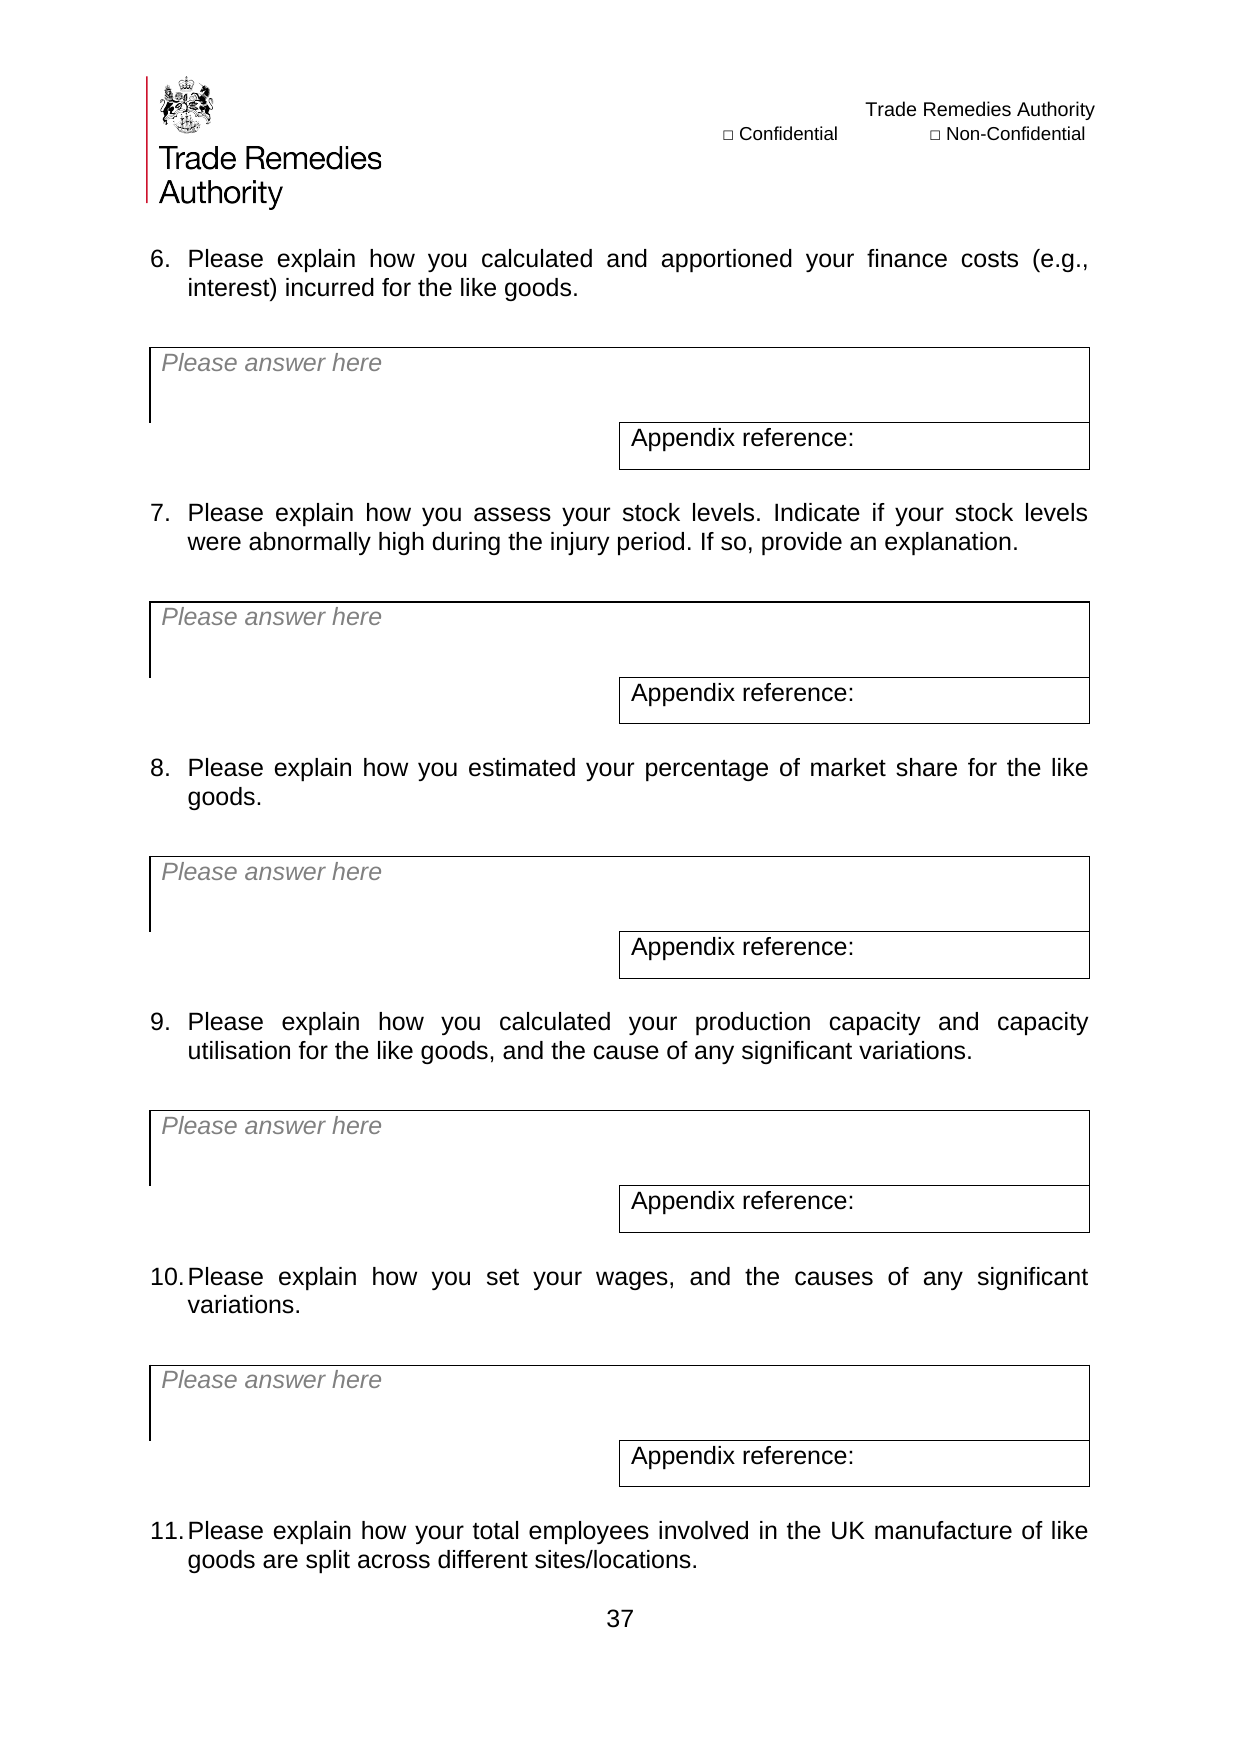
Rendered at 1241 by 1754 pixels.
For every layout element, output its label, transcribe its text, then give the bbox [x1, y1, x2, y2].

table_cell Appendix reference: [620, 423, 1089, 469]
list Please explain how you calculated your production capacity and capacity utilisation for the like goods, and the cause of any significant variations. [150, 1007, 1090, 1065]
table_cell [150, 423, 619, 469]
list Please explain how you set your wages, and the causes of any significant variations. [150, 1262, 1090, 1319]
table_cell [150, 678, 619, 723]
list Please explain how you assess your stock levels. Indicate if your stock levels were abnormally high during the injury period. If so, provide an explanation. [150, 498, 1090, 556]
list Please explain how you estimated your percentage of market share for the like goods. [150, 753, 1090, 810]
table_header Please answer here [151, 1366, 1089, 1440]
table_cell Appendix reference: [620, 678, 1089, 723]
table_cell Appendix reference: [620, 1441, 1089, 1486]
table_cell [150, 1441, 619, 1486]
table_cell [150, 932, 619, 977]
table_cell [150, 1186, 619, 1232]
table_cell Appendix reference: [620, 932, 1089, 977]
table_cell Appendix reference: [620, 1186, 1089, 1232]
list Please explain how your total employees involved in the UK manufacture of like goods are split across different sites/locations. [150, 1516, 1090, 1573]
table_header Please answer here [151, 857, 1089, 931]
table_header Please answer here [151, 348, 1089, 422]
table_header Please answer here [151, 1111, 1089, 1185]
list Please explain how you calculated and apportioned your finance costs (e.g., interest) incurred for the like goods. [150, 244, 1090, 302]
table_header Please answer here [151, 603, 1089, 677]
